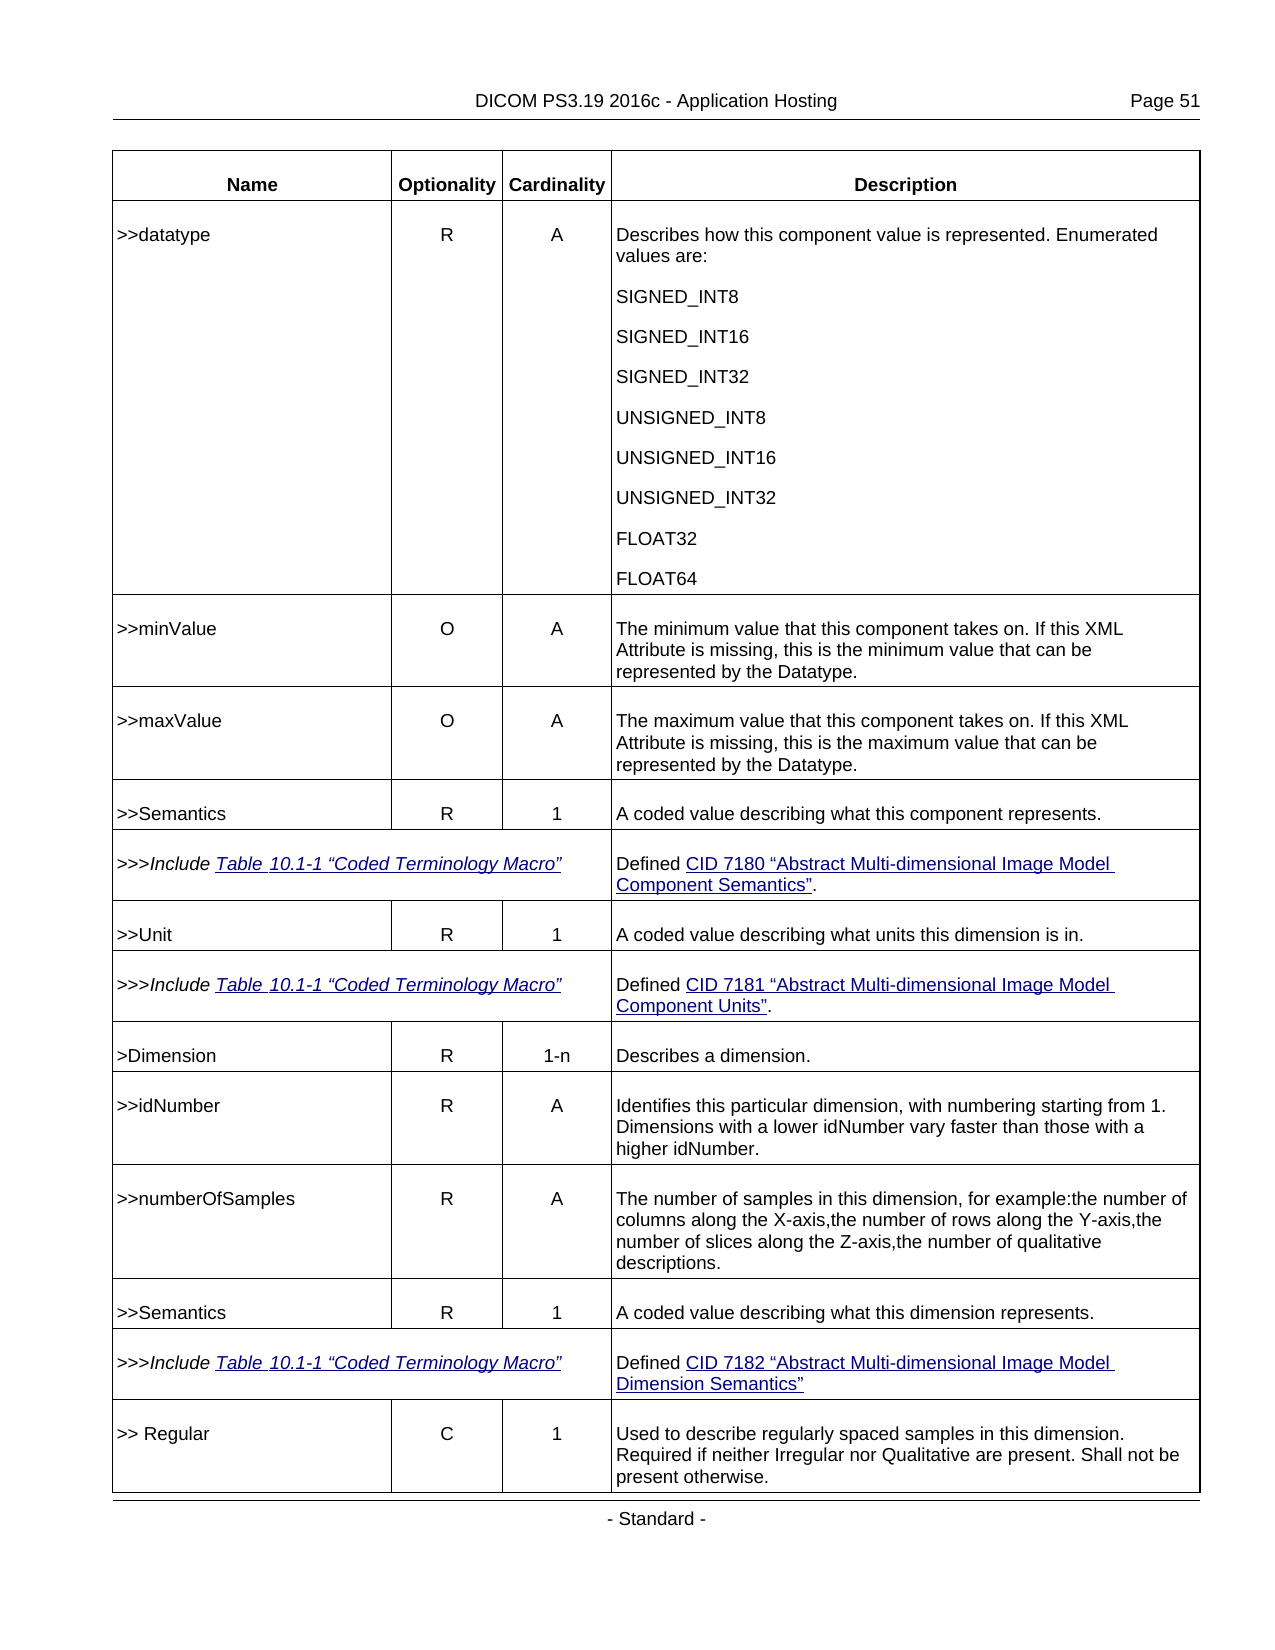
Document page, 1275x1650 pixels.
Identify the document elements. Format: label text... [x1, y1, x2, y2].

table_cell R [392, 780, 502, 829]
table_cell >>minValue [113, 595, 391, 686]
table_cell R [392, 201, 502, 593]
table_cell Defined CID 7180 “Abstract Multi-dimensional Image Model Component Semantics”. [612, 830, 1199, 900]
table_cell A coded value describing what this component represents. [612, 780, 1199, 829]
table_cell A coded value describing what this dimension represents. [612, 1279, 1199, 1327]
table_cell A [503, 1165, 611, 1278]
table_cell A [503, 595, 611, 686]
table_cell 1 [503, 1400, 611, 1492]
table_header Optionality [392, 151, 502, 200]
table_cell C [392, 1400, 502, 1492]
table_header Name [113, 151, 391, 200]
table_cell >>>Include Table 10.1-1 “Coded Terminology Macro” [113, 830, 611, 900]
table_cell >>datatype [113, 201, 391, 593]
table_cell The maximum value that this component takes on. If this XML Attribute is missing, this is the maximum value that can be represented by the Datatype. [612, 687, 1199, 779]
table_cell >>Semantics [113, 1279, 391, 1327]
table_cell Identifies this particular dimension, with numbering starting from 1. Dimensions with a lower idNumber vary faster than those with a higher idNumber. [612, 1072, 1199, 1163]
table_cell >> Regular [113, 1400, 391, 1492]
table_cell R [392, 1279, 502, 1327]
table_cell R [392, 1072, 502, 1163]
table_cell The number of samples in this dimension, for example:the number of columns along the X-axis,the number of rows along the Y-axis,the number of slices along the Z-axis,the number of qualitative descriptions. [612, 1165, 1199, 1278]
table_cell R [392, 1165, 502, 1278]
table_cell >>Semantics [113, 780, 391, 829]
table_cell 1 [503, 780, 611, 829]
table_cell O [392, 595, 502, 686]
table_cell >>idNumber [113, 1072, 391, 1163]
table_cell A [503, 1072, 611, 1163]
table_cell >>Unit [113, 901, 391, 950]
table_cell A coded value describing what units this dimension is in. [612, 901, 1199, 950]
table_cell 1 [503, 1279, 611, 1327]
table_cell R [392, 901, 502, 950]
table_cell >Dimension [113, 1022, 391, 1071]
table_cell A [503, 201, 611, 593]
table_cell R [392, 1022, 502, 1071]
table_cell >>>Include Table 10.1-1 “Coded Terminology Macro” [113, 1329, 611, 1399]
table_cell 1-n [503, 1022, 611, 1071]
table_cell Defined CID 7181 “Abstract Multi-dimensional Image Model Component Units”. [612, 951, 1199, 1021]
table_cell >>>Include Table 10.1-1 “Coded Terminology Macro” [113, 951, 611, 1021]
table_cell 1 [503, 901, 611, 950]
table_cell Describes how this component value is represented. Enumerated values are: SIGNED_INT8 SIGNED_INT16 SIGNED_INT32 UNSIGNED_INT8 UNSIGNED_INT16 UNSIGNED_INT32 FLOAT32 FLOAT64 [612, 201, 1199, 593]
table_header Cardinality [503, 151, 611, 200]
table_cell Describes a dimension. [612, 1022, 1199, 1071]
table_cell O [392, 687, 502, 779]
table_cell Defined CID 7182 “Abstract Multi-dimensional Image Model Dimension Semantics” [612, 1329, 1199, 1399]
table_cell >>numberOfSamples [113, 1165, 391, 1278]
table_header Description [612, 151, 1199, 200]
table_cell The minimum value that this component takes on. If this XML Attribute is missing, this is the minimum value that can be represented by the Datatype. [612, 595, 1199, 686]
table_cell A [503, 687, 611, 779]
table_cell Used to describe regularly spaced samples in this dimension. Required if neither Irregular nor Qualitative are present. Shall not be present otherwise. [612, 1400, 1199, 1492]
table_cell >>maxValue [113, 687, 391, 779]
